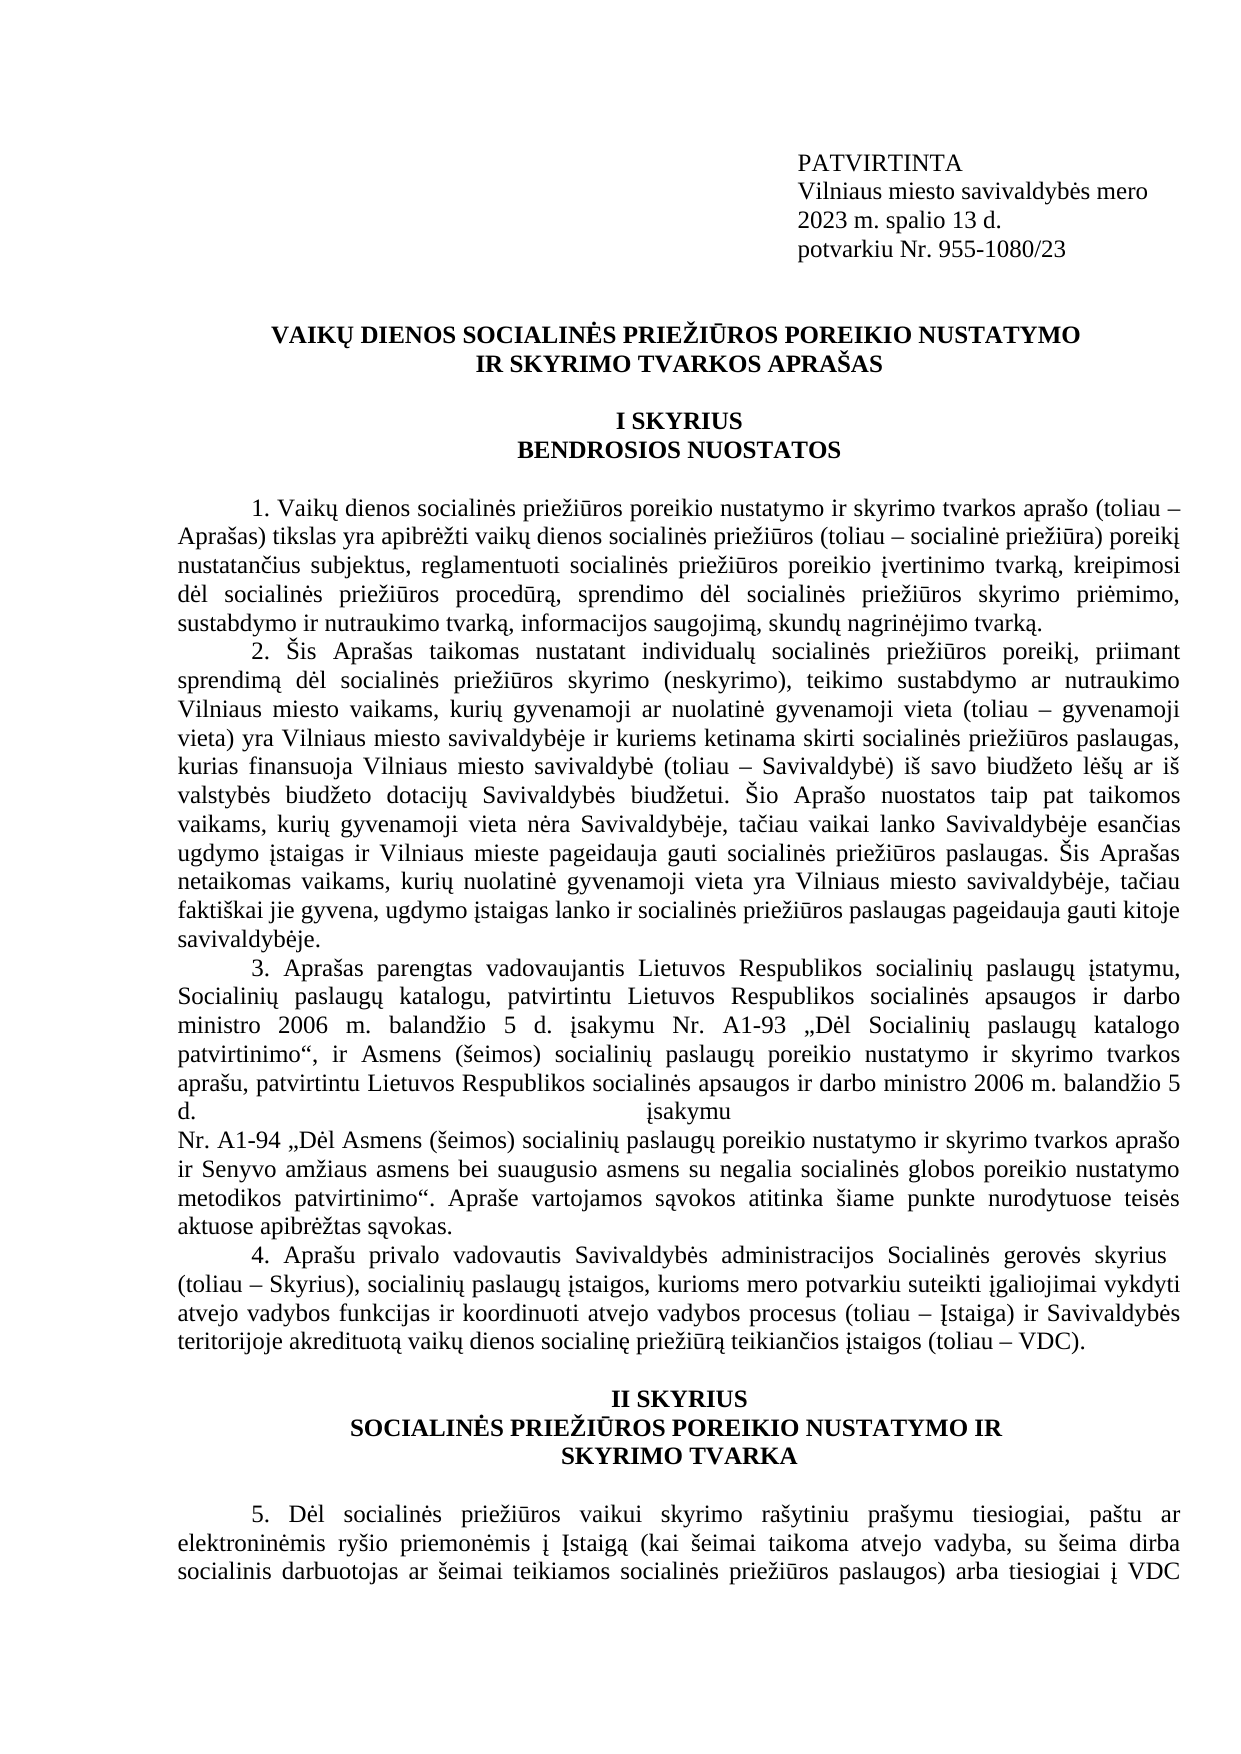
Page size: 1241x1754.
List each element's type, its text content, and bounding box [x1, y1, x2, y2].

text SKYRIMO TVARKA [177, 1441, 1181, 1470]
text Vilniaus miesto savivaldybės mero [177, 176, 1181, 205]
text II SKYRIUS [177, 1384, 1181, 1413]
text BENDROSIOS NUOSTATOS [177, 435, 1181, 464]
text SOCIALINĖS PRIEŽIŪROS POREIKIO NUSTATYMO IR [177, 1413, 1181, 1441]
text 3. Aprašas parengtas vadovaujantis Lietuvos Respublikos socialinių paslaugų įstatymu, Socialinių paslaugų katalogu, patvirtintu Lietuvos Respublikos socialinės apsaugos ir darbo ministro 2006 m. balandžio 5 d. įsakymu Nr. A1-93 „Dėl Socialinių paslaugų katalogo patvirtinimo“, ir Asmens (šeimos) socialinių paslaugų poreikio nustatymo ir skyrimo tvarkos aprašu, patvirtintu Lietuvos Respublikos socialinės apsaugos ir darbo ministro 2006 m. balandžio 5 d. įsakymu Nr. A1-94 „Dėl Asmens (šeimos) socialinių paslaugų poreikio nustatymo ir skyrimo tvarkos aprašo ir Senyvo amžiaus asmens bei suaugusio asmens su negalia socialinės globos poreikio nustatymo metodikos patvirtinimo“. Apraše vartojamos sąvokos atitinka šiame punkte nurodytuose teisės aktuose apibrėžtas sąvokas. [177, 953, 1181, 1240]
text VAIKŲ DIENOS SOCIALINĖS PRIEŽIŪROS POREIKIO NUSTATYMO IR SKYRIMO TVARKOS APRAŠAS [177, 320, 1181, 378]
text 1. Vaikų dienos socialinės priežiūros poreikio nustatymo ir skyrimo tvarkos aprašo (toliau – Aprašas) tikslas yra apibrėžti vaikų dienos socialinės priežiūros (toliau – socialinė priežiūra) poreikį nustatančius subjektus, reglamentuoti socialinės priežiūros poreikio įvertinimo tvarką, kreipimosi dėl socialinės priežiūros procedūrą, sprendimo dėl socialinės priežiūros skyrimo priėmimo, sustabdymo ir nutraukimo tvarką, informacijos saugojimą, skundų nagrinėjimo tvarką. [177, 493, 1181, 636]
text potvarkiu Nr. 955-1080/23 [177, 234, 1181, 263]
text I SKYRIUS [177, 406, 1181, 435]
text 5. Dėl socialinės priežiūros vaikui skyrimo rašytiniu prašymu tiesiogiai, paštu ar elektroninėmis ryšio priemonėmis į Įstaigą (kai šeimai taikoma atvejo vadyba, su šeima dirba socialinis darbuotojas ar šeimai teikiamos socialinės priežiūros paslaugos) arba tiesiogiai į VDC [177, 1499, 1181, 1585]
text 2023 m. spalio 13 d. [177, 205, 1181, 234]
text 4. Aprašu privalo vadovautis Savivaldybės administracijos Socialinės gerovės skyrius (toliau – Skyrius), socialinių paslaugų įstaigos, kurioms mero potvarkiu suteikti įgaliojimai vykdyti atvejo vadybos funkcijas ir koordinuoti atvejo vadybos procesus (toliau – Įstaiga) ir Savivaldybės teritorijoje akredituotą vaikų dienos socialinę priežiūrą teikiančios įstaigos (toliau – VDC). [177, 1240, 1181, 1355]
text PATVIRTINTA [177, 148, 1181, 176]
text 2. Šis Aprašas taikomas nustatant individualų socialinės priežiūros poreikį, priimant sprendimą dėl socialinės priežiūros skyrimo (neskyrimo), teikimo sustabdymo ar nutraukimo Vilniaus miesto vaikams, kurių gyvenamoji ar nuolatinė gyvenamoji vieta (toliau – gyvenamoji vieta) yra Vilniaus miesto savivaldybėje ir kuriems ketinama skirti socialinės priežiūros paslaugas, kurias finansuoja Vilniaus miesto savivaldybė (toliau – Savivaldybė) iš savo biudžeto lėšų ar iš valstybės biudžeto dotacijų Savivaldybės biudžetui. Šio Aprašo nuostatos taip pat taikomos vaikams, kurių gyvenamoji vieta nėra Savivaldybėje, tačiau vaikai lanko Savivaldybėje esančias ugdymo įstaigas ir Vilniaus mieste pageidauja gauti socialinės priežiūros paslaugas. Šis Aprašas netaikomas vaikams, kurių nuolatinė gyvenamoji vieta yra Vilniaus miesto savivaldybėje, tačiau faktiškai jie gyvena, ugdymo įstaigas lanko ir socialinės priežiūros paslaugas pageidauja gauti kitoje savivaldybėje. [177, 636, 1181, 953]
